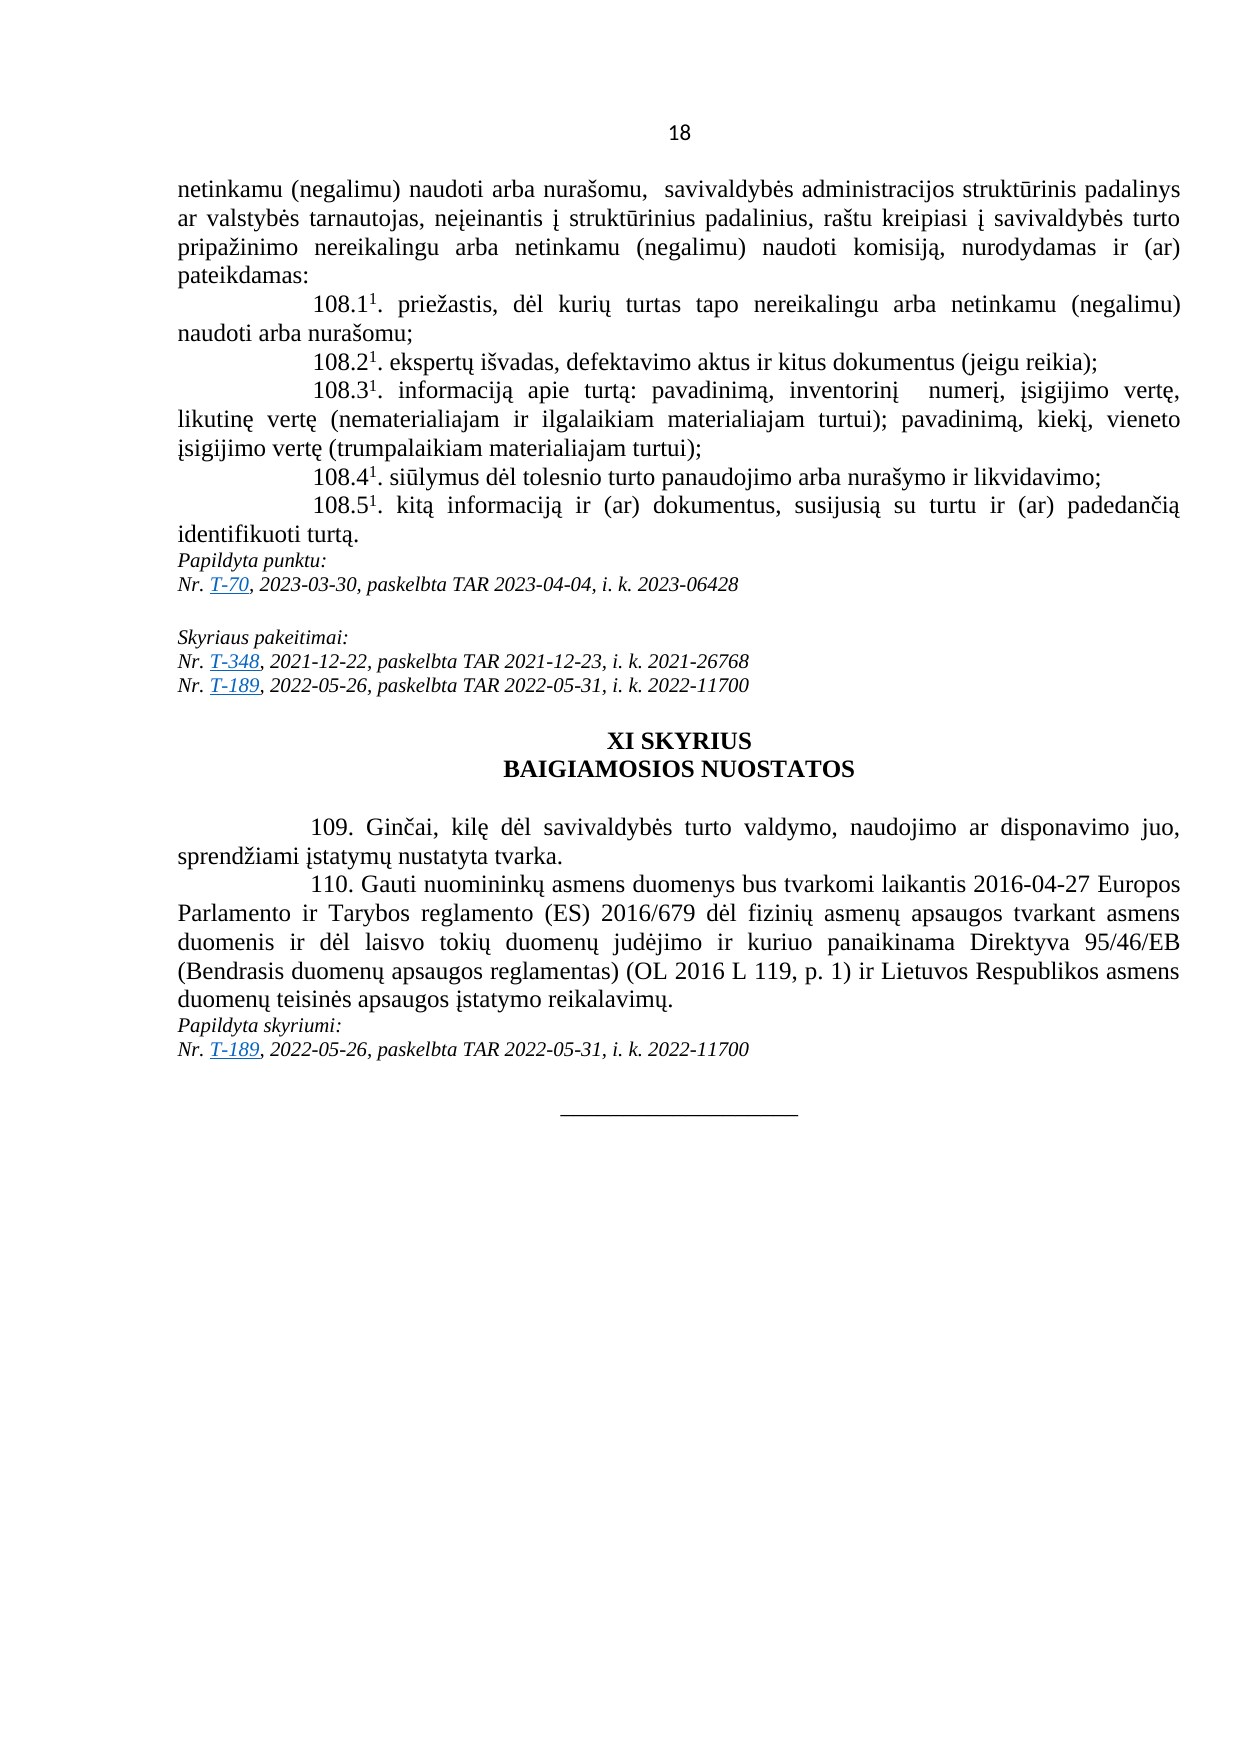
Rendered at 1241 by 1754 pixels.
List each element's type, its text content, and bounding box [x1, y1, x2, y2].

text BAIGIAMOSIOS NUOSTATOS [177, 754, 1181, 783]
text 108.31. informaciją apie turtą: pavadinimą, inventorinį numerį, įsigijimo vertę, likutinę vertę (nematerialiajam ir ilgalaikiam materialiajam turtui); pavadinimą, kiekį, vieneto įsigijimo vertę (trumpalaikiam materialiajam turtui); [177, 375, 1181, 462]
text XI SKYRIUS [177, 726, 1181, 754]
text 110. Gauti nuomininkų asmens duomenys bus tvarkomi laikantis 2016-04-27 Europos Parlamento ir Tarybos reglamento (ES) 2016/679 dėl fizinių asmenų apsaugos tvarkant asmens duomenis ir dėl laisvo tokių duomenų judėjimo ir kuriuo panaikinama Direktyva 95/46/EB (Bendrasis duomenų apsaugos reglamentas) (OL 2016 L 119, p. 1) ir Lietuvos Respublikos asmens duomenų teisinės apsaugos įstatymo reikalavimų. [177, 869, 1181, 1013]
text Nr. T-348, 2021-12-22, paskelbta TAR 2021-12-23, i. k. 2021-26768 [177, 649, 1181, 673]
text 108.11. priežastis, dėl kurių turtas tapo nereikalingu arba netinkamu (negalimu) naudoti arba nurašomu; [177, 289, 1181, 347]
text 108.21. ekspertų išvadas, defektavimo aktus ir kitus dokumentus (jeigu reikia); [177, 347, 1181, 375]
text 108.41. siūlymus dėl tolesnio turto panaudojimo arba nurašymo ir likvidavimo; [177, 462, 1181, 490]
text Papildyta skyriumi: [177, 1013, 1181, 1037]
text Nr. T-189, 2022-05-26, paskelbta TAR 2022-05-31, i. k. 2022-11700 [177, 1037, 1181, 1061]
text Papildyta punktu: [177, 548, 1181, 572]
text Skyriaus pakeitimai: [177, 625, 1181, 649]
text Nr. T-70, 2023-03-30, paskelbta TAR 2023-04-04, i. k. 2023-06428 [177, 572, 1181, 596]
text Nr. T-189, 2022-05-26, paskelbta TAR 2022-05-31, i. k. 2022-11700 [177, 673, 1181, 697]
text 108.51. kitą informaciją ir (ar) dokumentus, susijusią su turtu ir (ar) padedančią identifikuoti turtą. [177, 490, 1181, 548]
text netinkamu (negalimu) naudoti arba nurašomu, savivaldybės administracijos struktūrinis padalinys ar valstybės tarnautojas, neįeinantis į struktūrinius padalinius, raštu kreipiasi į savivaldybės turto pripažinimo nereikalingu arba netinkamu (negalimu) naudoti komisiją, nurodydamas ir (ar) pateikdamas: [177, 174, 1181, 289]
text ___________________ [177, 1090, 1181, 1119]
text 109. Ginčai, kilę dėl savivaldybės turto valdymo, naudojimo ar disponavimo juo, sprendžiami įstatymų nustatyta tvarka. [177, 812, 1181, 869]
